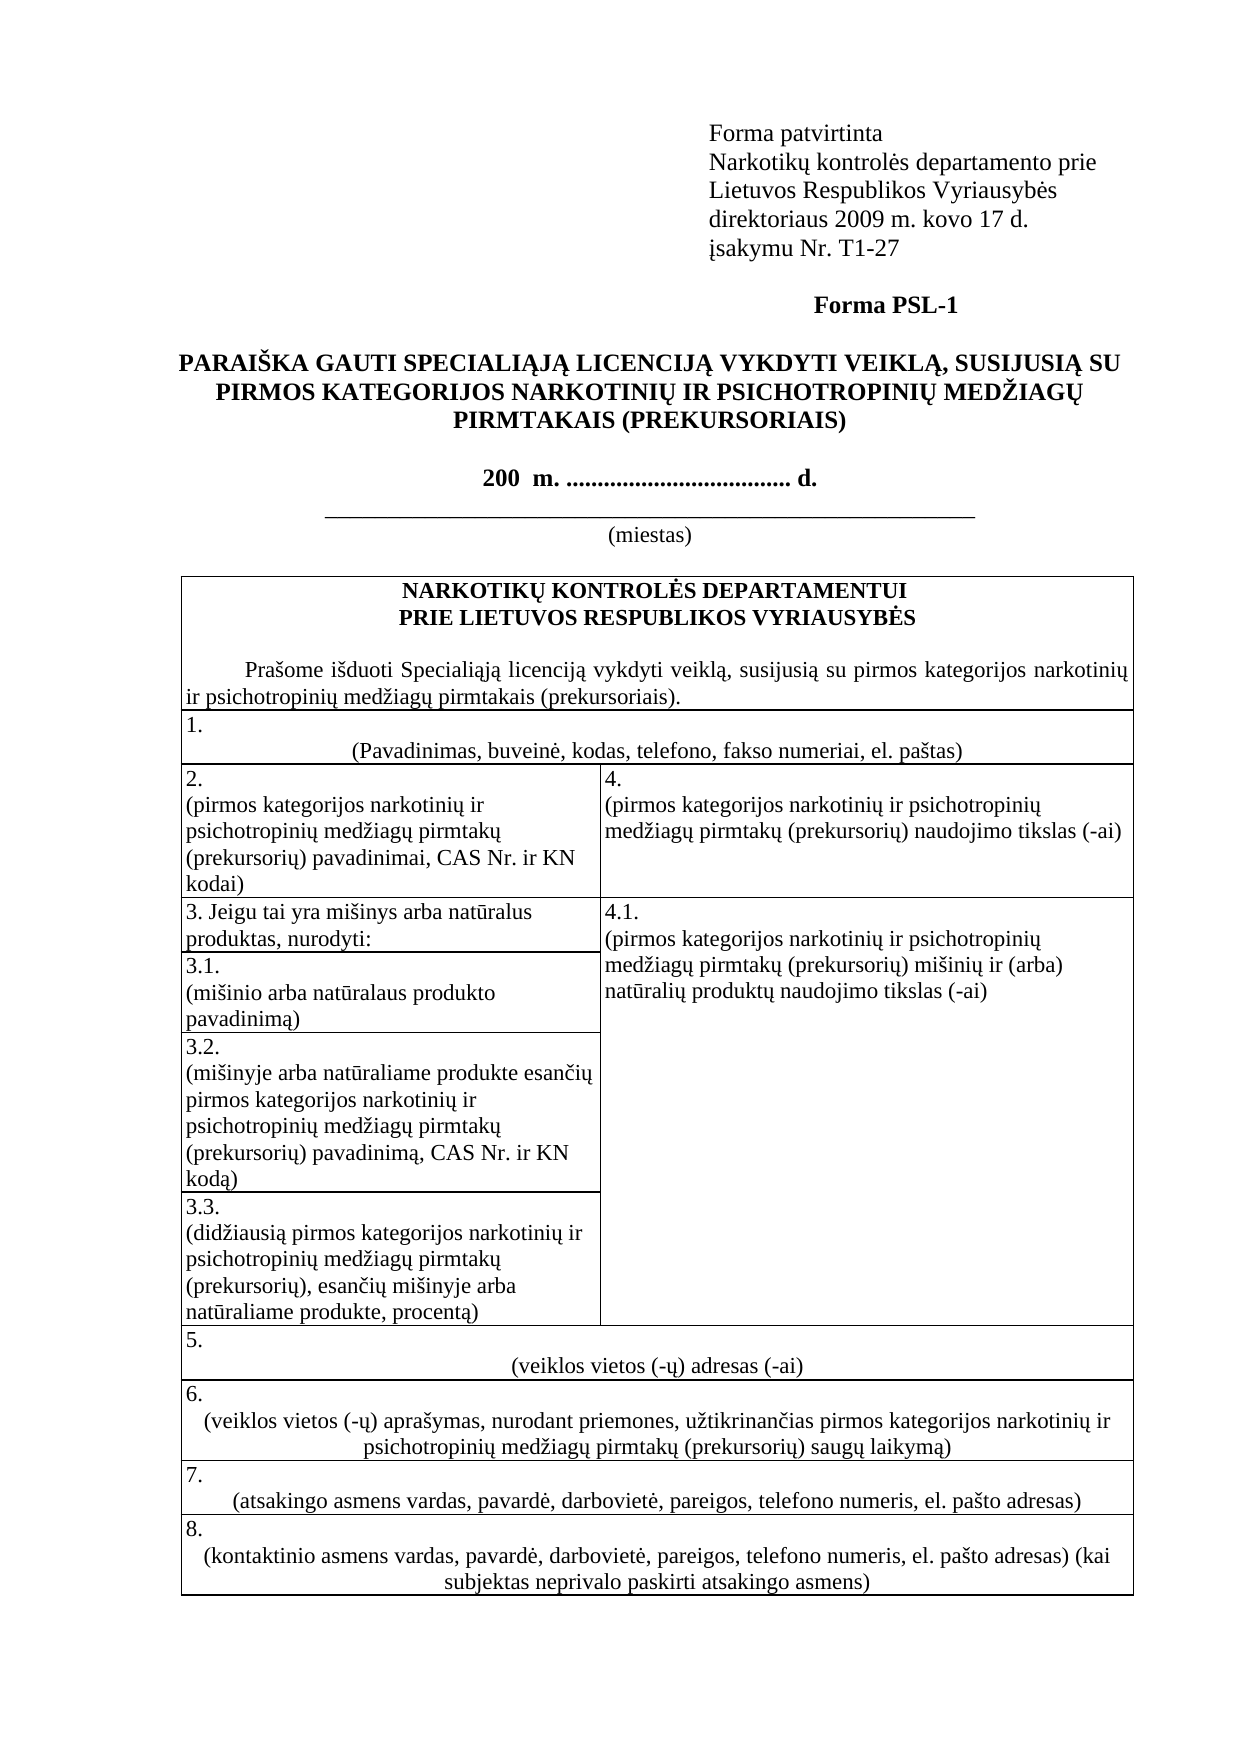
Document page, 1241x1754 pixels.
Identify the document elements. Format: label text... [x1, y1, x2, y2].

text ____________________________________________________ [177, 492, 1122, 521]
table_cell 3.3. (didžiausią pirmos kategorijos narkotinių ir psichotropinių medžiagų pirmtakų (prekursorių), esančių mišinyje arba natūraliame produkte, procentą) [182, 1193, 600, 1324]
table_cell 6. (veiklos vietos (-ų) aprašymas, nurodant priemones, užtikrinančias pirmos kategorijos narkotinių ir psichotropinių medžiagų pirmtakų (prekursorių) saugų laikymą) [182, 1381, 1133, 1459]
table_header NARKOTIKŲ KONTROLĖS DEPARTAMENTUI PRIE LIETUVOS RESPUBLIKOS VYRIAUSYBĖS Prašome išduoti Specialiąją licenciją vykdyti veiklą, susijusią su pirmos kategorijos narkotinių ir psichotropinių medžiagų pirmtakais (prekursoriais). [182, 577, 1133, 709]
text Narkotikų kontrolės departamento prie [177, 147, 1122, 176]
text Forma patvirtinta [177, 118, 1122, 147]
table_cell 2. (pirmos kategorijos narkotinių ir psichotropinių medžiagų pirmtakų (prekursorių) pavadinimai, CAS Nr. ir KN kodai) [182, 765, 600, 897]
table_cell 4.1. (pirmos kategorijos narkotinių ir psichotropinių medžiagų pirmtakų (prekursorių) mišinių ir (arba) natūralių produktų naudojimo tikslas (-ai) [601, 898, 1133, 1324]
text Forma PSL-1 [649, 291, 1122, 319]
table_cell 4. (pirmos kategorijos narkotinių ir psichotropinių medžiagų pirmtakų (prekursorių) naudojimo tikslas (-ai) [601, 765, 1133, 897]
table_cell 7. (atsakingo asmens vardas, pavardė, darbovietė, pareigos, telefono numeris, el. pašto adresas) [182, 1461, 1133, 1514]
table_cell 3. Jeigu tai yra mišinys arba natūralus produktas, nurodyti: [182, 898, 600, 951]
text PARAIŠKA GAUTI SPECIALIĄJĄ LICENCIJĄ VYKDYTI VEIKLĄ, SUSIJUSIĄ SU PIRMOS KATEGORIJOS NARKOTINIŲ IR PSICHOTROPINIŲ MEDŽIAGŲ PIRMTAKAIS (PREKURSORIAIS) [177, 348, 1122, 434]
text 200 m. .................................... d. [177, 463, 1122, 492]
table_cell 8. (kontaktinio asmens vardas, pavardė, darbovietė, pareigos, telefono numeris, el. pašto adresas) (kai subjektas neprivalo paskirti atsakingo asmens) [182, 1515, 1133, 1594]
table_cell 3.2. (mišinyje arba natūraliame produkte esančių pirmos kategorijos narkotinių ir psichotropinių medžiagų pirmtakų (prekursorių) pavadinimą, CAS Nr. ir KN kodą) [182, 1033, 600, 1191]
text Lietuvos Respublikos Vyriausybės [177, 176, 1122, 204]
text įsakymu Nr. T1-27 [177, 233, 1122, 262]
text (miestas) [177, 521, 1122, 547]
table_cell 5. (veiklos vietos (-ų) adresas (-ai) [182, 1326, 1133, 1379]
text direktoriaus 2009 m. kovo 17 d. [177, 204, 1122, 233]
table_cell 3.1. (mišinio arba natūralaus produkto pavadinimą) [182, 953, 600, 1032]
table_cell 1. (Pavadinimas, buveinė, kodas, telefono, fakso numeriai, el. paštas) [182, 711, 1133, 763]
